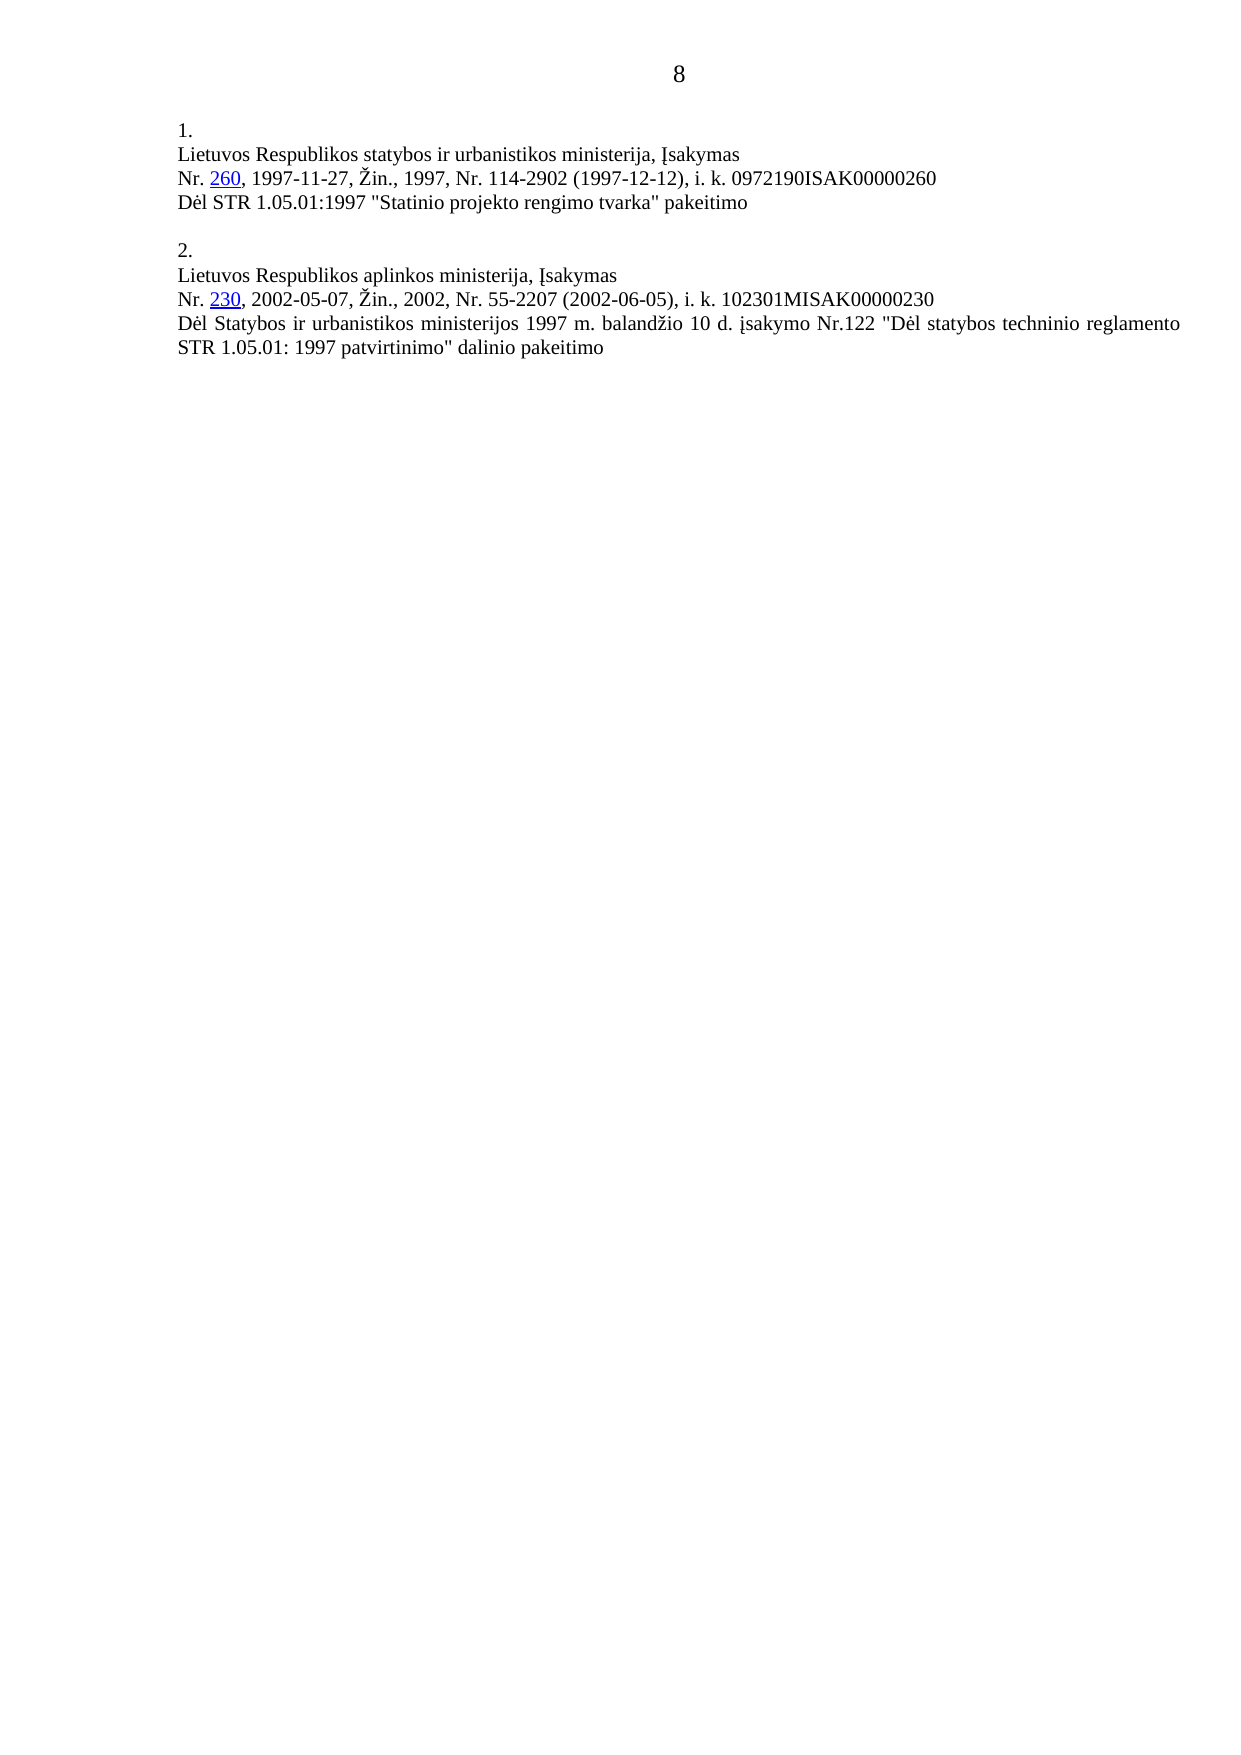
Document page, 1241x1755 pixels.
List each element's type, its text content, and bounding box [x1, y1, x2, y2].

text Nr. 260, 1997-11-27, Žin., 1997, Nr. 114-2902 (1997-12-12), i. k. 0972190ISAK00000260 [177, 166, 1181, 190]
text Dėl Statybos ir urbanistikos ministerijos 1997 m. balandžio 10 d. įsakymo Nr.122 "Dėl statybos techninio reglamento STR 1.05.01: 1997 patvirtinimo" dalinio pakeitimo [177, 311, 1181, 359]
text Dėl STR 1.05.01:1997 "Statinio projekto rengimo tvarka" pakeitimo [177, 190, 1181, 214]
text Nr. 230, 2002-05-07, Žin., 2002, Nr. 55-2207 (2002-06-05), i. k. 102301MISAK00000230 [177, 287, 1181, 311]
text 1. [177, 118, 1181, 142]
text Lietuvos Respublikos statybos ir urbanistikos ministerija, Įsakymas [177, 142, 1181, 166]
text Lietuvos Respublikos aplinkos ministerija, Įsakymas [177, 262, 1181, 287]
text 2. [177, 238, 1181, 262]
